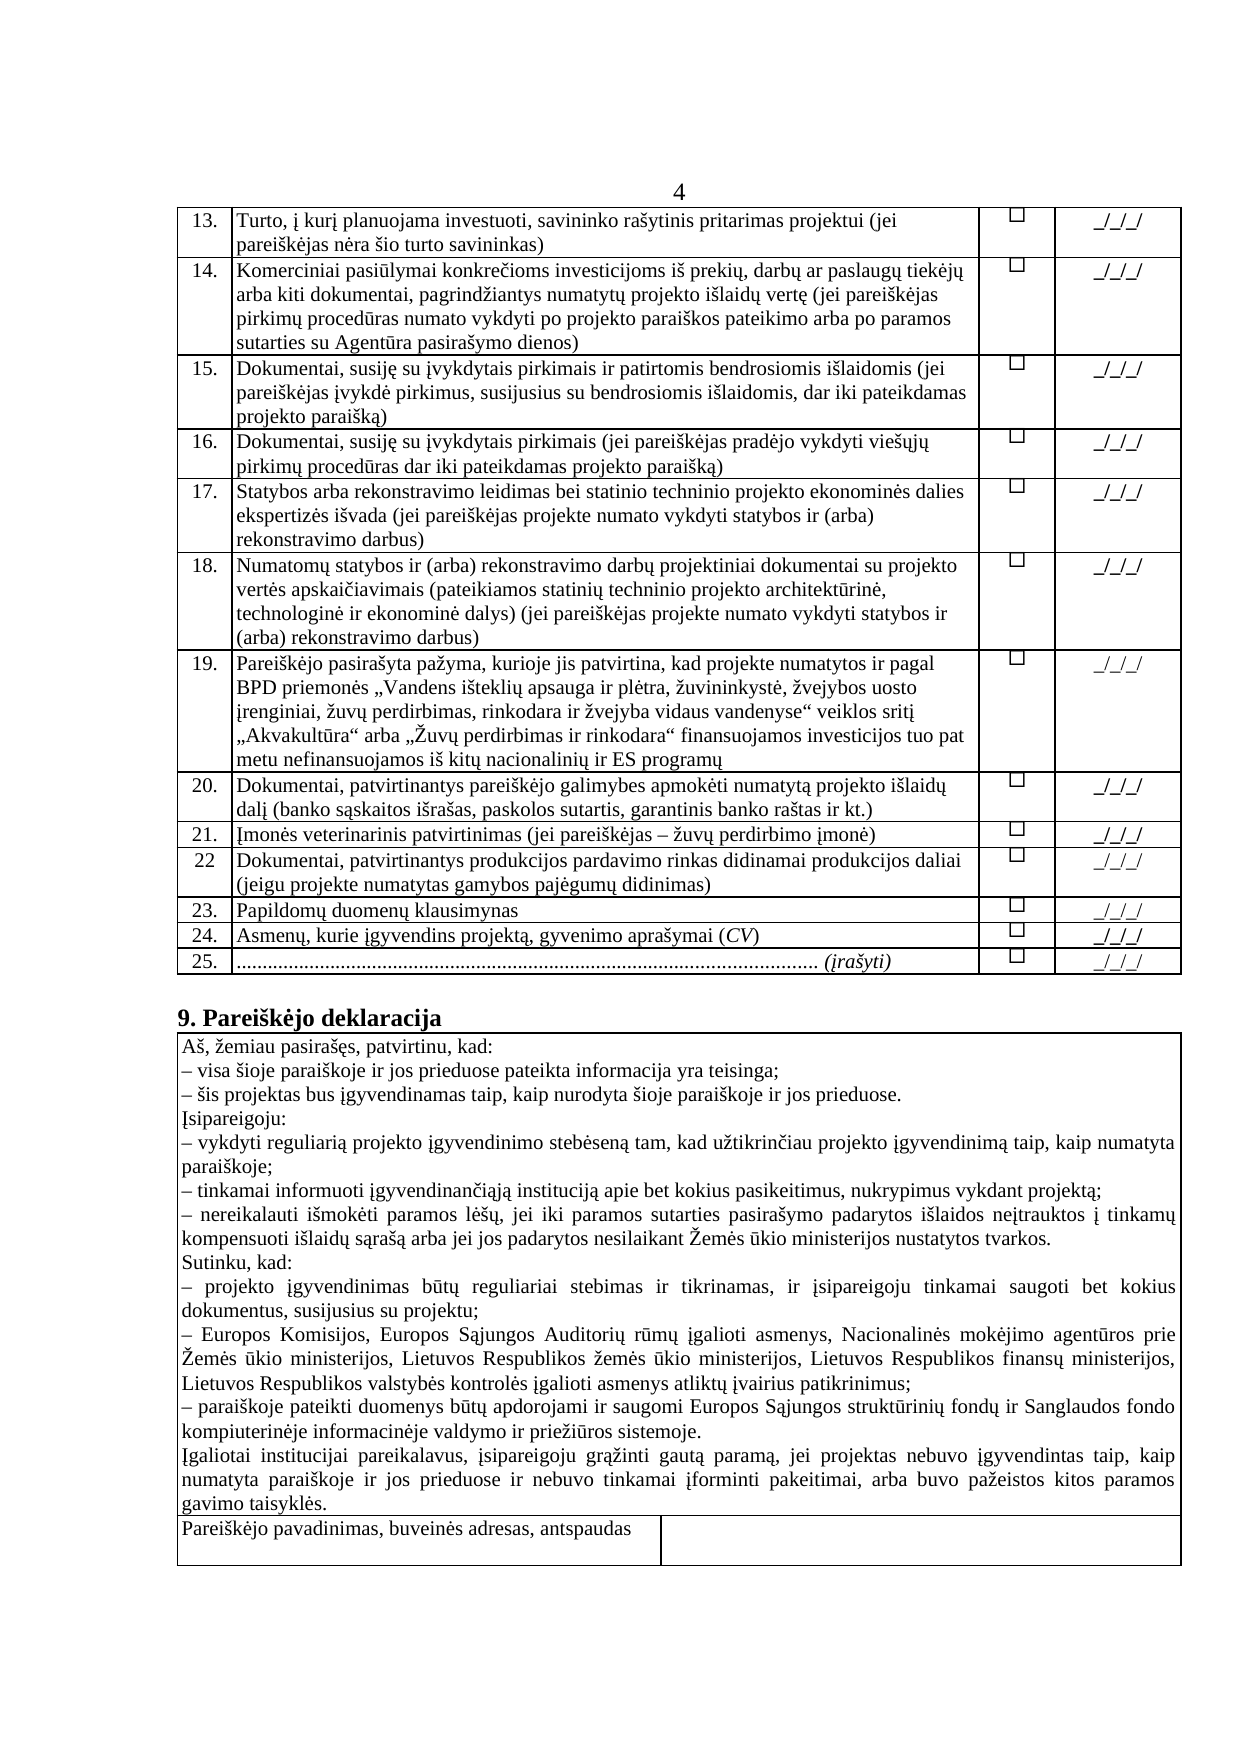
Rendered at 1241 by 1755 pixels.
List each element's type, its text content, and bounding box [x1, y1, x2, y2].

table_cell 18. [178, 553, 231, 649]
table_cell  [980, 923, 1054, 947]
table_cell _/_/_/ [1056, 356, 1180, 428]
table_cell  [980, 258, 1054, 354]
table_cell _/_/_/ [1056, 208, 1180, 256]
table_cell _/_/_/ [1056, 258, 1180, 354]
table_cell  [980, 553, 1054, 649]
table_cell  [980, 773, 1054, 821]
table_cell 15. [178, 356, 231, 428]
table_cell  [980, 208, 1054, 256]
table_cell  [980, 898, 1054, 922]
table_cell 22 [178, 848, 231, 896]
table_cell  [980, 651, 1054, 771]
table_cell _/_/_/ [1056, 651, 1180, 771]
table_cell  [980, 356, 1054, 428]
table_cell _/_/_/ [1056, 773, 1180, 821]
table_cell  [980, 430, 1054, 478]
text 9. Pareiškėjo deklaracija [177, 1003, 1181, 1032]
table_cell  [980, 479, 1054, 551]
table_cell  [980, 822, 1054, 846]
table_cell 19. [178, 651, 231, 771]
table_cell _/_/_/ [1056, 848, 1180, 896]
table_cell 17. [178, 479, 231, 551]
table_cell 16. [178, 430, 231, 478]
table_cell  [980, 848, 1054, 896]
table_cell _/_/_/ [1056, 479, 1180, 551]
table_cell  [980, 949, 1054, 973]
table_cell 13. [178, 208, 231, 256]
table_cell _/_/_/ [1056, 430, 1180, 478]
table_cell 20. [178, 773, 231, 821]
table_cell [662, 1516, 1180, 1564]
table_cell 14. [178, 258, 231, 354]
table_cell _/_/_/ [1056, 553, 1180, 649]
